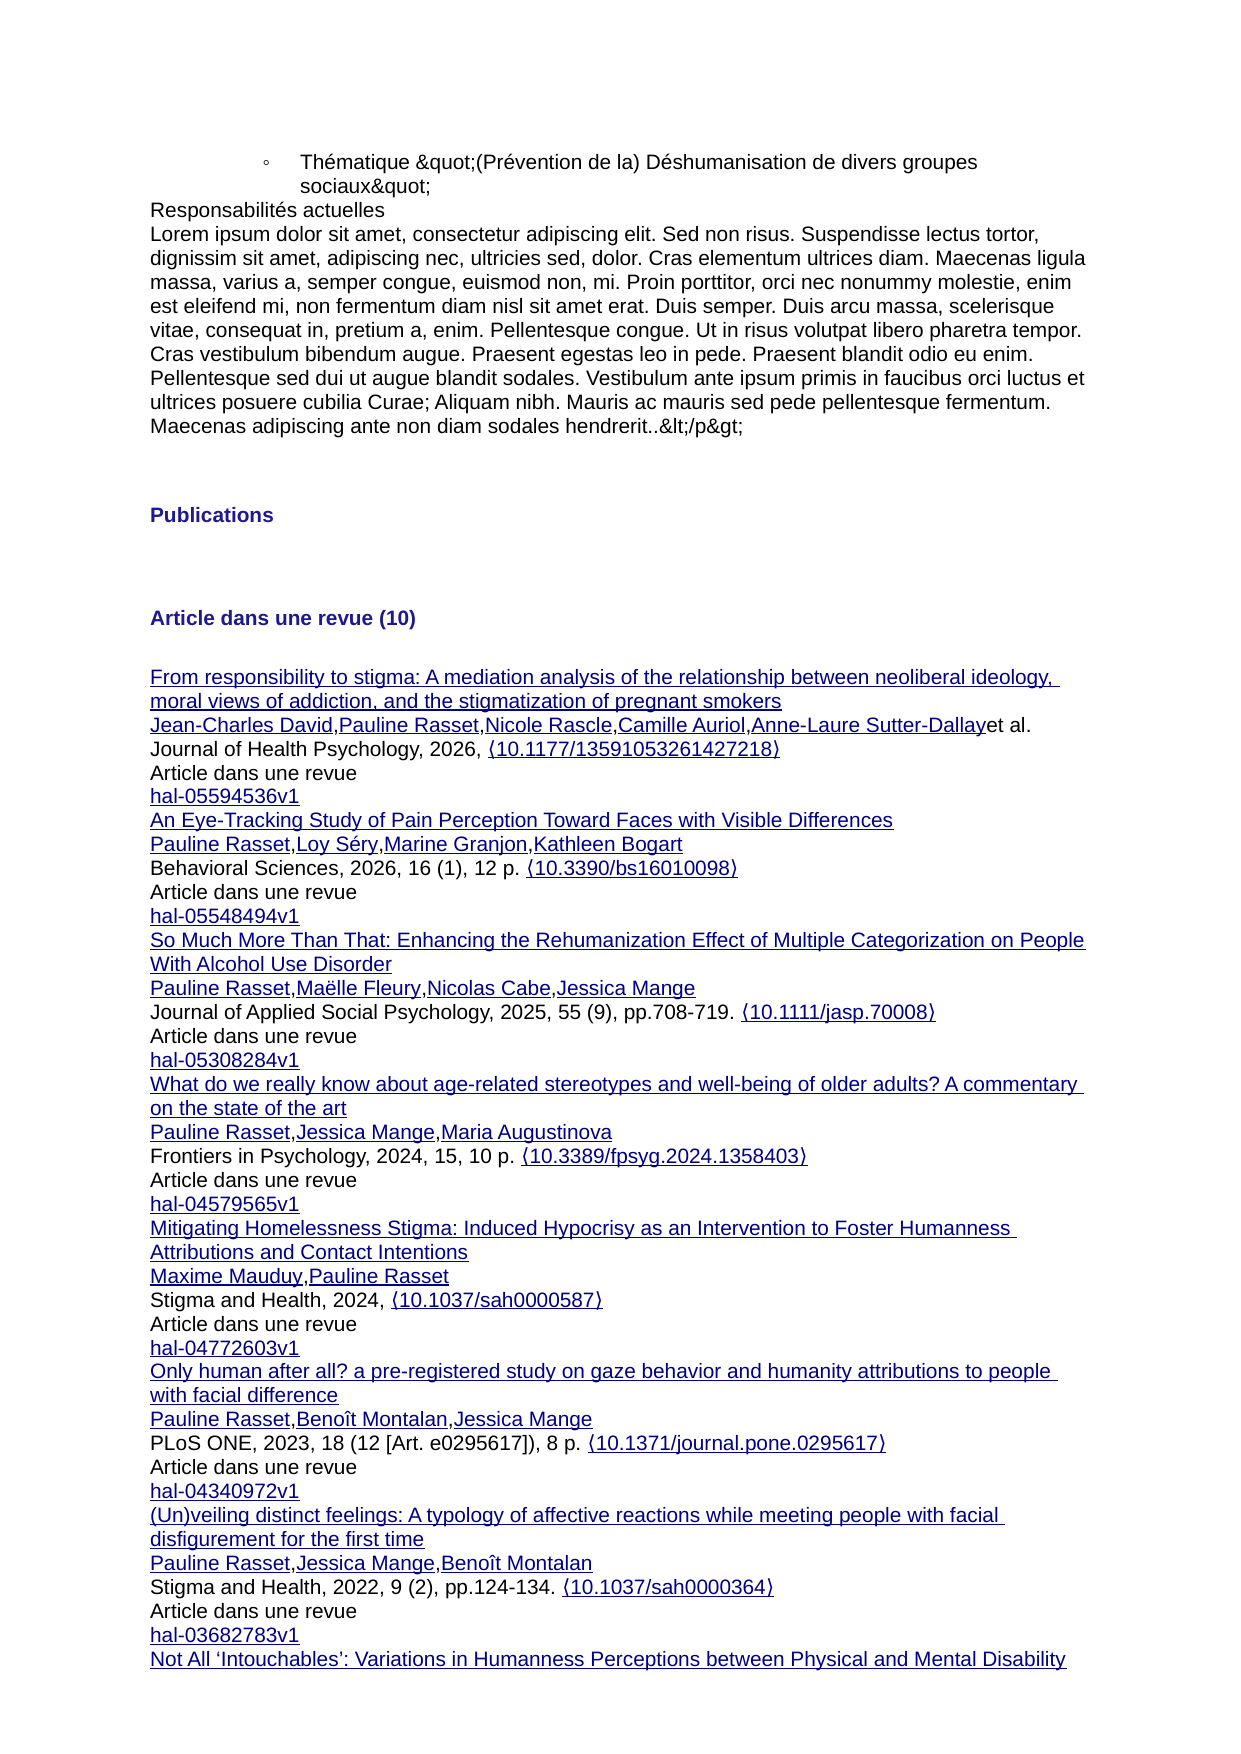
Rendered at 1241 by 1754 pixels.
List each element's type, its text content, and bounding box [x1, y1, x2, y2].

subtitle Responsabilités actuelles [150, 198, 1090, 222]
table_cell Mitigating Homelessness Stigma: Induced Hypocrisy as an Intervention to Foster Humanness Attributions and Contact Intentions Maxime Mauduy,Pauline Rasset Stigma and Health, 2024, ⟨10.1037/sah0000587⟩ Article dans une revue hal-04772603v1 [150, 1216, 1090, 1359]
table_cell What do we really know about age-related stereotypes and well-being of older adults? A commentary on the state of the art Pauline Rasset,Jessica Mange,Maria Augustinova Frontiers in Psychology, 2024, 15, 10 p. ⟨10.3389/fpsyg.2024.1358403⟩ Article dans une revue hal-04579565v1 [150, 1072, 1090, 1216]
table_cell So Much More Than That: Enhancing the Rehumanization Effect of Multiple Categorization on People With Alcohol Use Disorder Pauline Rasset,Maëlle Fleury,Nicolas Cabe,Jessica Mange Journal of Applied Social Psychology, 2025, 55 (9), pp.708-719. ⟨10.1111/jasp.70008⟩ Article dans une revue hal-05308284v1 [150, 928, 1090, 1072]
table_cell Only human after all? a pre-registered study on gaze behavior and humanity attributions to people with facial difference Pauline Rasset,Benoît Montalan,Jessica Mange PLoS ONE, 2023, 18 (12 [Art. e0295617]), 8 p. ⟨10.1371/journal.pone.0295617⟩ Article dans une revue hal-04340972v1 [150, 1359, 1090, 1503]
subtitle Article dans une revue (10) [150, 606, 1090, 630]
table_cell An Eye-Tracking Study of Pain Perception Toward Faces with Visible Differences Pauline Rasset,Loy Séry,Marine Granjon,Kathleen Bogart Behavioral Sciences, 2026, 16 (1), 12 p. ⟨10.3390/bs16010098⟩ Article dans une revue hal-05548494v1 [150, 808, 1090, 928]
list Thématique &quot;(Prévention de la) Déshumanisation de divers groupes sociaux&quot; [262, 150, 1090, 198]
table_cell (Un)veiling distinct feelings: A typology of affective reactions while meeting people with facial disfigurement for the first time Pauline Rasset,Jessica Mange,Benoît Montalan Stigma and Health, 2022, 9 (2), pp.124-134. ⟨10.1037/sah0000364⟩ Article dans une revue hal-03682783v1 [150, 1503, 1090, 1647]
subtitle Publications [150, 503, 1090, 527]
table_header From responsibility to stigma: A mediation analysis of the relationship between neoliberal ideology, moral views of addiction, and the stigmatization of pregnant smokers Jean-Charles David,Pauline Rasset,Nicole Rascle,Camille Auriol,Anne-Laure Sutter-Dallayet al. Journal of Health Psychology, 2026, ⟨10.1177/13591053261427218⟩ Article dans une revue hal-05594536v1 [150, 665, 1090, 808]
text Lorem ipsum dolor sit amet, consectetur adipiscing elit. Sed non risus. Suspendisse lectus tortor, dignissim sit amet, adipiscing nec, ultricies sed, dolor. Cras elementum ultrices diam. Maecenas ligula massa, varius a, semper congue, euismod non, mi. Proin porttitor, orci nec nonummy molestie, enim est eleifend mi, non fermentum diam nisl sit amet erat. Duis semper. Duis arcu massa, scelerisque vitae, consequat in, pretium a, enim. Pellentesque congue. Ut in risus volutpat libero pharetra tempor. Cras vestibulum bibendum augue. Praesent egestas leo in pede. Praesent blandit odio eu enim. Pellentesque sed dui ut augue blandit sodales. Vestibulum ante ipsum primis in faucibus orci luctus et ultrices posuere cubilia Curae; Aliquam nibh. Mauris ac mauris sed pede pellentesque fermentum. Maecenas adipiscing ante non diam sodales hendrerit..&lt;/p&gt; [150, 222, 1090, 437]
table_cell Not All ‘Intouchables’: Variations in Humanness Perceptions between Physical and Mental Disability [150, 1647, 1090, 1671]
